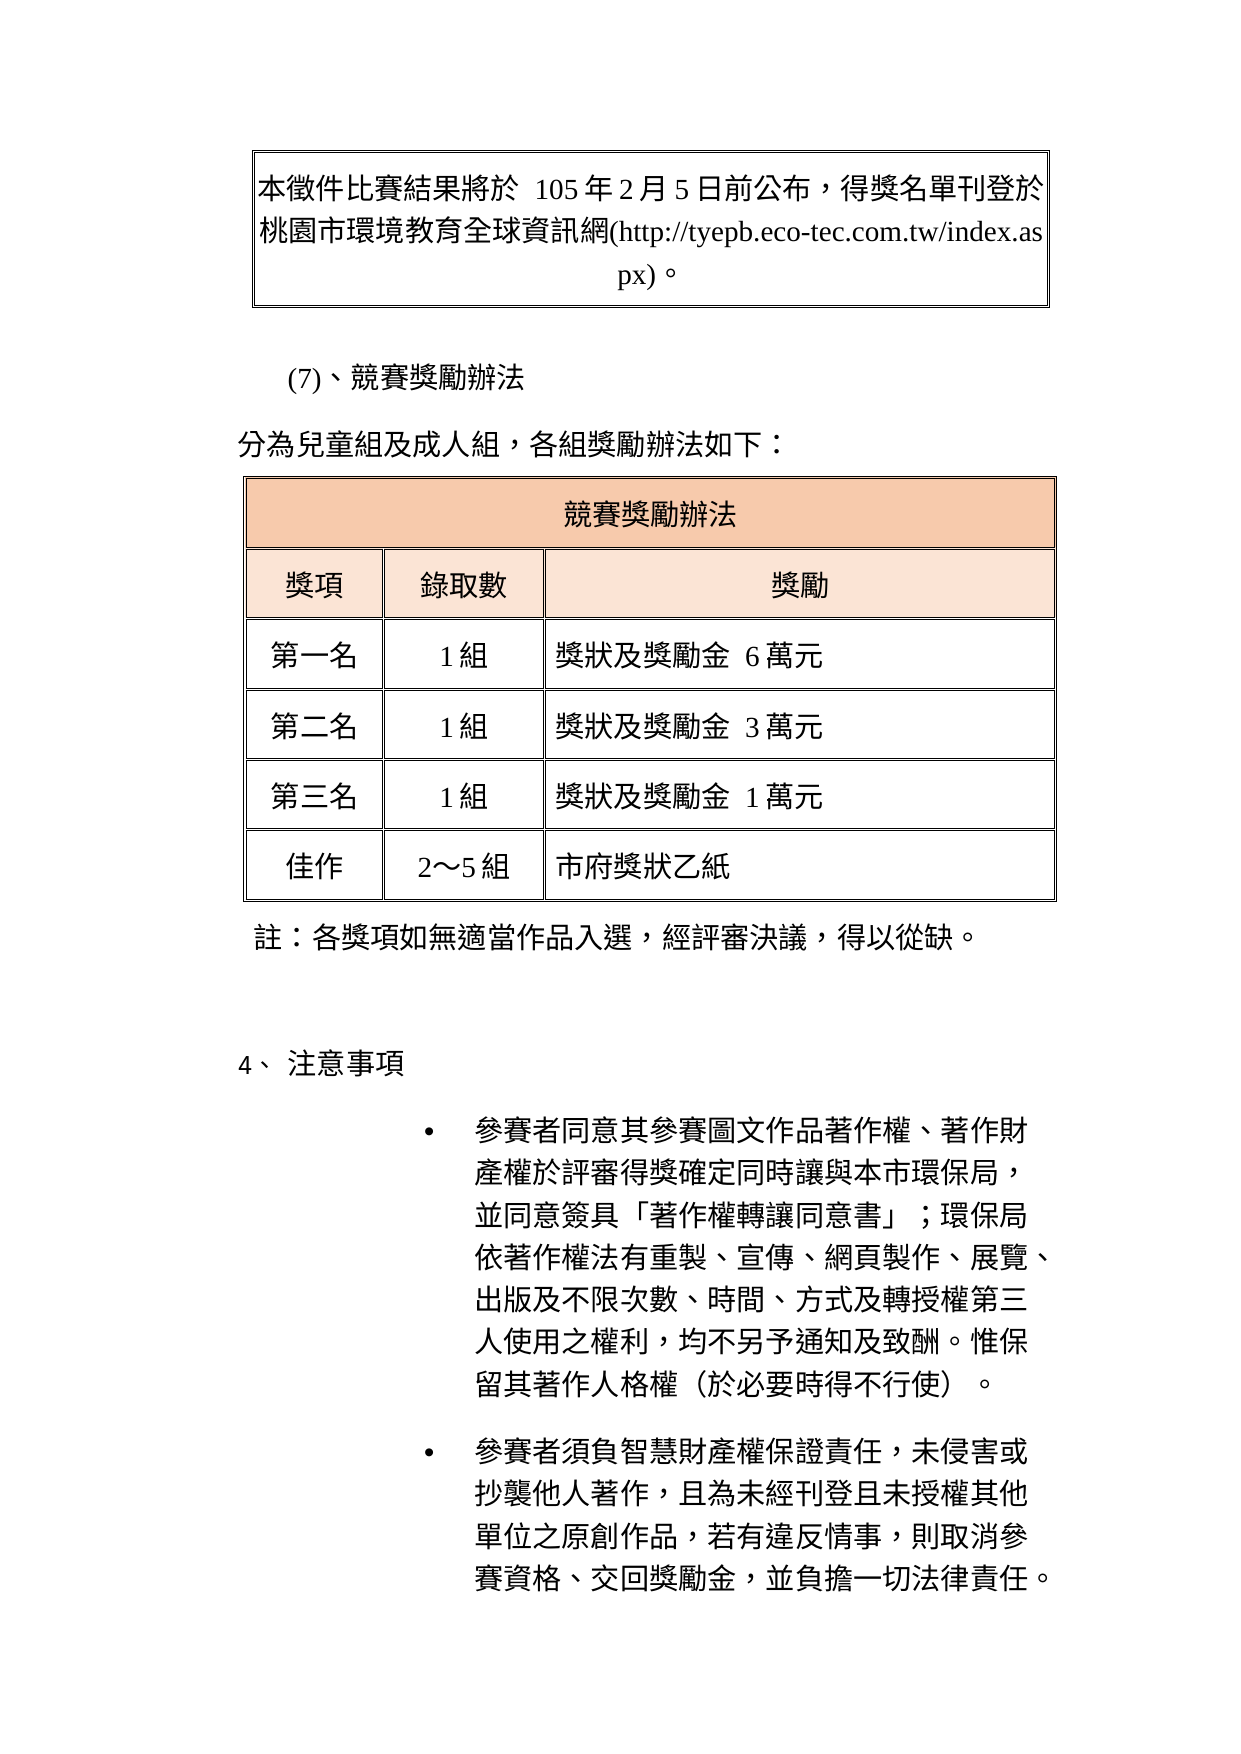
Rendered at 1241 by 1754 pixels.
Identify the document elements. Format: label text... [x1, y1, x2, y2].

table_cell 1組 [385, 620, 543, 687]
table_cell 獎狀及獎勵金 6萬元 [546, 620, 1054, 687]
list 競賽獎勵辦法 [287, 354, 1048, 396]
text 分為兒童組及成人組，各組獎勵辦法如下： [237, 421, 1048, 464]
table_cell 1組 [385, 761, 543, 828]
table_cell 市府獎狀乙紙 [546, 831, 1054, 899]
table_cell 2～5組 [385, 831, 543, 899]
table_cell 1組 [385, 691, 543, 758]
table_cell 獎狀及獎勵金 1萬元 [546, 761, 1054, 828]
table_cell 獎項 [247, 550, 382, 617]
list 參賽者須負智慧財產權保證責任，未侵害或抄襲他人著作，且為未經刊登且未授權其他單位之原創作品，若有違反情事，則取消參賽資格、交回獎勵金，並負擔一切法律責任。 [424, 1428, 1048, 1598]
table_cell 佳作 [247, 831, 382, 899]
table_cell 第三名 [247, 761, 382, 828]
text 註：各獎項如無適當作品入選，經評審決議，得以從缺。 [187, 914, 1048, 957]
table_header 競賽獎勵辦法 [247, 479, 1054, 547]
table_cell 錄取數 [385, 550, 543, 617]
table_cell 獎狀及獎勵金 3萬元 [546, 691, 1054, 758]
table_cell 第二名 [247, 691, 382, 758]
list 注意事項 [237, 1040, 1048, 1082]
table_cell 第一名 [247, 620, 382, 687]
list 參賽者同意其參賽圖文作品著作權、著作財產權於評審得獎確定同時讓與本市環保局，並同意簽具「著作權轉讓同意書」；環保局依著作權法有重製、宣傳、網頁製作、展覽、出版及不限次數、時間、方式及轉授權第三人使用之權利，均不另予通知及致酬。惟保留其著作人格權（於必要時得不行使）。 [424, 1107, 1048, 1403]
table_cell 獎勵 [546, 550, 1054, 617]
table_cell 本徵件比賽結果將於 105年2月5日前公布，得獎名單刊登於桃園市環境教育全球資訊網(http://tyepb.eco-tec.com.tw/index.aspx)。 [255, 153, 1047, 305]
